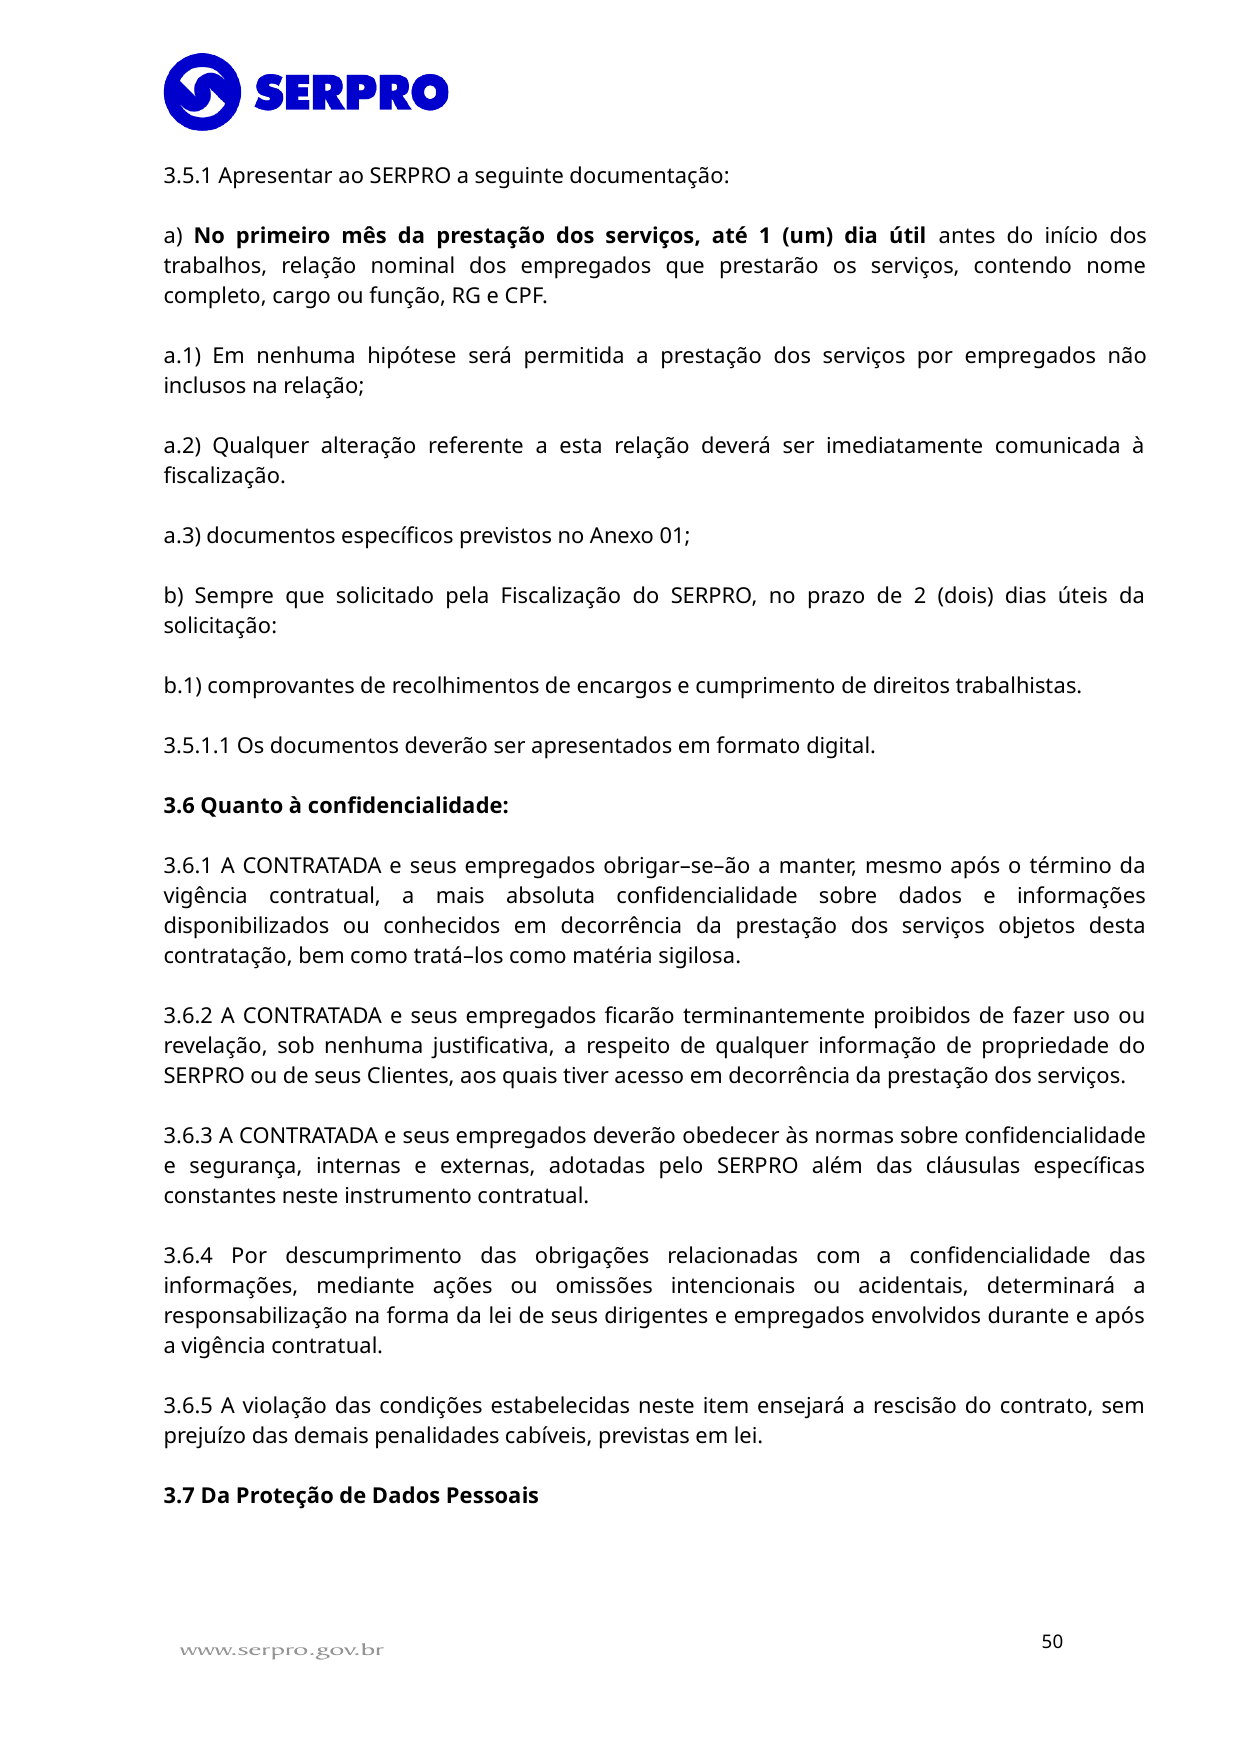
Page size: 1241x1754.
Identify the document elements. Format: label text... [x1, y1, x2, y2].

picture [163, 53, 449, 131]
text 3.7 Da Proteção de Dados Pessoais [163, 1480, 1147, 1510]
text b) Sempre que solicitado pela Fiscalização do SERPRO, no prazo de 2 (dois) dias úteis da solicitação: [163, 580, 1147, 640]
text 3.6.2 A CONTRATADA e seus empregados ficarão terminantemente proibidos de fazer uso ou revelação, sob nenhuma justificativa, a respeito de qualquer informação de propriedade do SERPRO ou de seus Clientes, aos quais tiver acesso em decorrência da prestação dos serviços. [163, 1000, 1147, 1090]
text a.3) documentos específicos previstos no Anexo 01; [163, 520, 1147, 550]
text 3.6.3 A CONTRATADA e seus empregados deverão obedecer às normas sobre confidencialidade e segurança, internas e externas, adotadas pelo SERPRO além das cláusulas específicas constantes neste instrumento contratual. [163, 1120, 1147, 1210]
text 3.5.1 Apresentar ao SERPRO a seguinte documentação: [163, 160, 1147, 190]
text 3.6 Quanto à confidencialidade: [163, 790, 1147, 820]
text 3.6.4 Por descumprimento das obrigações relacionadas com a confidencialidade das informações, mediante ações ou omissões intencionais ou acidentais, determinará a responsabilização na forma da lei de seus dirigentes e empregados envolvidos durante e após a vigência contratual. [163, 1240, 1147, 1360]
text a.2) Qualquer alteração referente a esta relação deverá ser imediatamente comunicada à fiscalização. [163, 430, 1147, 490]
text 3.5.1.1 Os documentos deverão ser apresentados em formato digital. [163, 730, 1147, 760]
text 3.6.1 A CONTRATADA e seus empregados obrigar–se–ão a manter, mesmo após o término da vigência contratual, a mais absoluta confidencialidade sobre dados e informações disponibilizados ou conhecidos em decorrência da prestação dos serviços objetos desta contratação, bem como tratá–los como matéria sigilosa. [163, 850, 1147, 970]
text a) No primeiro mês da prestação dos serviços, até 1 (um) dia útil antes do início dos trabalhos, relação nominal dos empregados que prestarão os serviços, contendo nome completo, cargo ou função, RG e CPF. [163, 220, 1147, 310]
text 3.6.5 A violação das condições estabelecidas neste item ensejará a rescisão do contrato, sem prejuízo das demais penalidades cabíveis, previstas em lei. [163, 1390, 1147, 1450]
text a.1) Em nenhuma hipótese será permitida a prestação dos serviços por empregados não inclusos na relação; [163, 340, 1147, 400]
text b.1) comprovantes de recolhimentos de encargos e cumprimento de direitos trabalhistas. [163, 670, 1147, 700]
